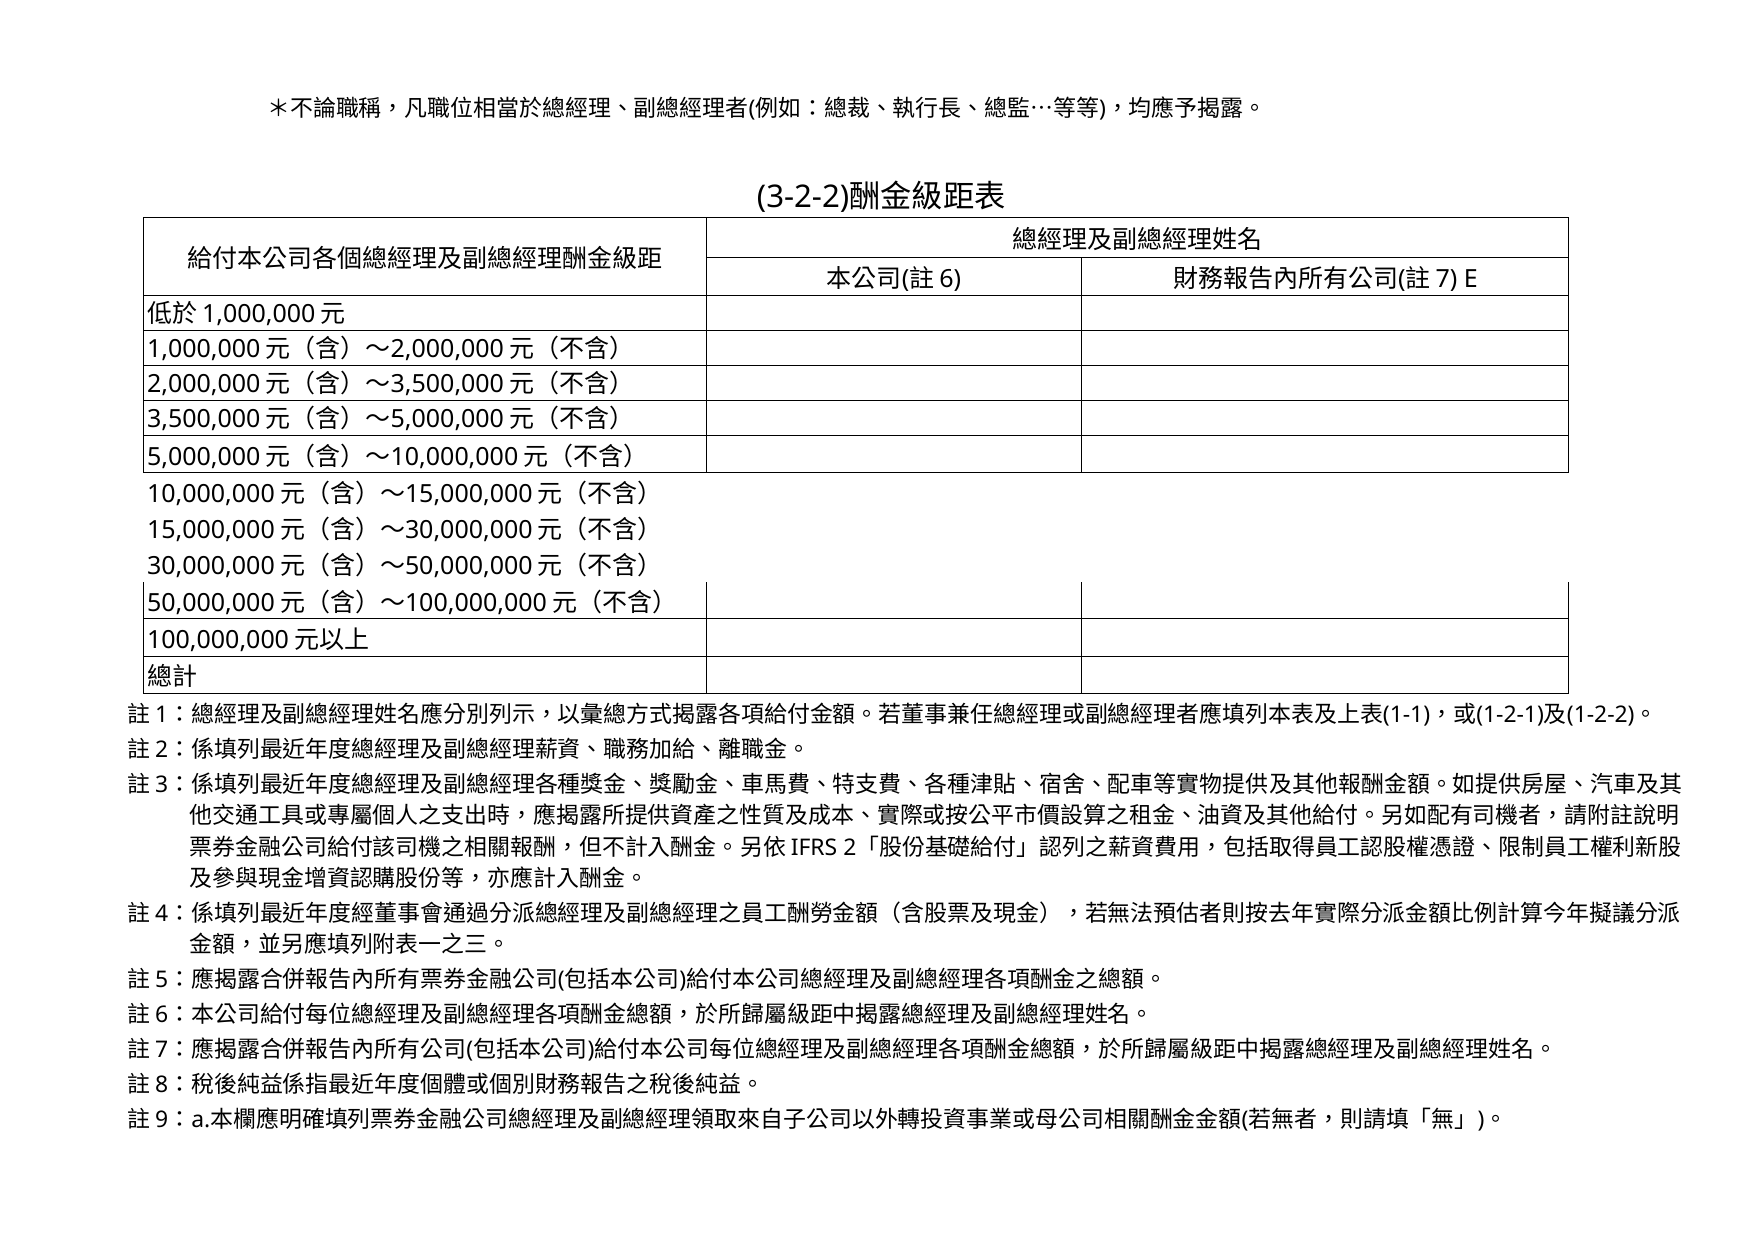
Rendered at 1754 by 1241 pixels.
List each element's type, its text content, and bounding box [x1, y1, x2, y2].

table_cell 100,000,000元以上 [144, 619, 706, 656]
table_cell [1082, 296, 1568, 329]
table_cell [707, 401, 1081, 435]
text 註3：係填列最近年度總經理及副總經理各種獎金、獎勵金、車馬費、特支費、各種津貼、宿舍、配車等實物提供及其他報酬金額。如提供房屋、汽車及其他交通工具或專屬個人之支出時，應揭露所提供資產之性質及成本、實際或按公平市價設算之租金、油資及其他給付。另如配有司機者，請附註說明票券金融公司給付該司機之相關報酬，但不計入酬金。另依IFRS 2「股份基礎給付」認列之薪資費用，包括取得員工認股權憑證、限制員工權利新股及參與現金增資認購股份等，亦應計入酬金。 [127, 768, 1682, 893]
table_cell 50,000,000元（含）～100,000,000元（不含） [144, 582, 706, 618]
table_header 總經理及副總經理姓名 [707, 218, 1568, 257]
table_cell [707, 296, 1081, 329]
table_cell 3,500,000元（含）～5,000,000元（不含） [144, 401, 706, 435]
table_cell [707, 582, 1081, 618]
table_cell [706, 510, 1081, 546]
table_cell 財務報告內所有公司(註7) E [1082, 258, 1568, 294]
table_cell [1081, 473, 1569, 509]
table_cell 總計 [144, 657, 706, 693]
text ＊不論職稱，凡職位相當於總經理、副總經理者(例如：總裁、執行長、總監…等等)，均應予揭露。 [267, 90, 1691, 123]
text 註7：應揭露合併報告內所有公司(包括本公司)給付本公司每位總經理及副總經理各項酬金總額，於所歸屬級距中揭露總經理及副總經理姓名。 [127, 1033, 1682, 1064]
table_cell [1082, 331, 1568, 365]
table_cell [1082, 401, 1568, 435]
table_cell [1082, 657, 1568, 693]
text 註4：係填列最近年度經董事會通過分派總經理及副總經理之員工酬勞金額（含股票及現金），若無法預估者則按去年實際分派金額比例計算今年擬議分派金額，並另應填列附表一之三。 [127, 896, 1682, 959]
table_cell [1082, 582, 1568, 618]
table_cell [707, 436, 1081, 472]
table_cell [1081, 510, 1569, 546]
table_cell 15,000,000元（含）～30,000,000元（不含） [144, 510, 706, 546]
table_cell [1082, 366, 1568, 400]
table_cell [706, 546, 1081, 582]
text 註5：應揭露合併報告內所有票券金融公司(包括本公司)給付本公司總經理及副總經理各項酬金之總額。 [127, 963, 1682, 994]
table_cell 本公司(註6) [707, 258, 1081, 294]
table_cell [707, 366, 1081, 400]
table_cell 5,000,000元（含）～10,000,000元（不含） [144, 436, 706, 472]
table_cell 30,000,000元（含）～50,000,000元（不含） [144, 546, 706, 582]
text 註1：總經理及副總經理姓名應分別列示，以彙總方式揭露各項給付金額。若董事兼任總經理或副總經理者應填列本表及上表(1-1)，或(1-2-1)及(1-2-2)。 [127, 698, 1667, 729]
table_cell [707, 331, 1081, 365]
table_cell [707, 657, 1081, 693]
text (3-2-2)酬金級距表 [90, 172, 1664, 217]
table_header 給付本公司各個總經理及副總經理酬金級距 [144, 218, 706, 294]
text 註2：係填列最近年度總經理及副總經理薪資、職務加給、離職金。 [127, 733, 1667, 764]
table_cell 2,000,000元（含）～3,500,000元（不含） [144, 366, 706, 400]
text 註8：稅後純益係指最近年度個體或個別財務報告之稅後純益。 [127, 1068, 1682, 1099]
table_cell [706, 473, 1081, 509]
table_cell [1081, 546, 1569, 582]
table_cell 10,000,000元（含）～15,000,000元（不含） [144, 473, 706, 509]
table_cell 低於1,000,000元 [144, 296, 706, 329]
text 註6：本公司給付每位總經理及副總經理各項酬金總額，於所歸屬級距中揭露總經理及副總經理姓名。 [127, 998, 1682, 1029]
table_cell [707, 619, 1081, 656]
table_cell 1,000,000元（含）～2,000,000元（不含） [144, 331, 706, 365]
text 註9：a.本欄應明確填列票券金融公司總經理及副總經理領取來自子公司以外轉投資事業或母公司相關酬金金額(若無者，則請填「無」)。 [127, 1103, 1682, 1134]
table_cell [1082, 436, 1568, 472]
table_cell [1082, 619, 1568, 656]
